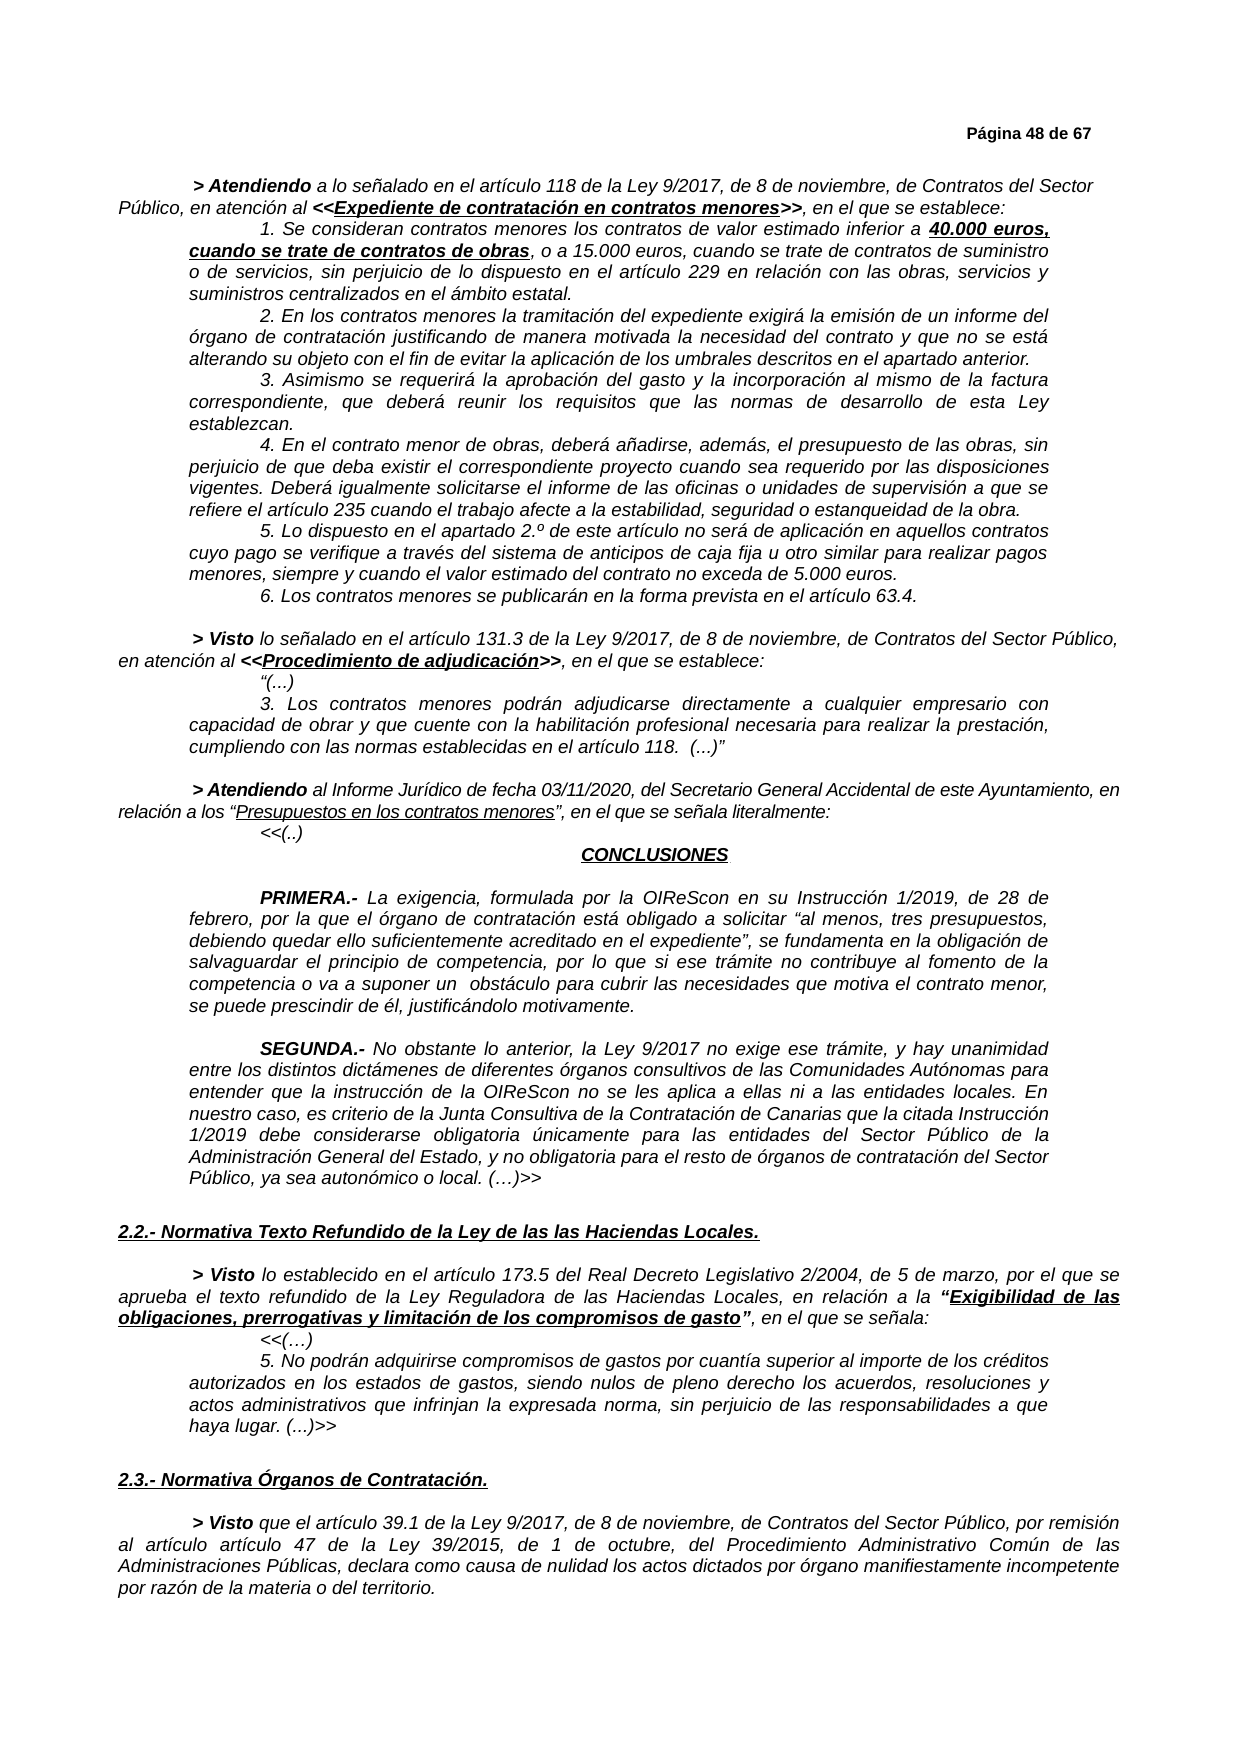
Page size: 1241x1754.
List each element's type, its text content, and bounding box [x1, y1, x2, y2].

text 2.3.- Normativa Órganos de Contratación. [118, 1469, 1122, 1490]
text 5. No podrán adquirirse compromisos de gastos por cuantía superior al importe de los créditos autorizados en los estados de gastos, siendo nulos de pleno derecho los acuerdos, resoluciones y actos administrativos que infrinjan la expresada norma, sin perjuicio de las responsabilidades a que haya lugar. (...)>> [189, 1350, 1051, 1436]
text 3. Asimismo se requerirá la aprobación del gasto y la incorporación al mismo de la factura correspondiente, que deberá reunir los requisitos que las normas de desarrollo de esta Ley establezcan. [189, 369, 1051, 434]
text PRIMERA.- La exigencia, formulada por la OIReScon en su Instrucción 1/2019, de 28 de febrero, por la que el órgano de contratación está obligado a solicitar “al menos, tres presupuestos, debiendo quedar ello suficientemente acreditado en el expediente”, se fundamenta en la obligación de salvaguardar el principio de competencia, por lo que si ese trámite no contribuye al fomento de la competencia o va a suponer un obstáculo para cubrir las necesidades que motiva el contrato menor, se puede prescindir de él, justificándolo motivamente. [189, 887, 1051, 1016]
text > Atendiendo a lo señalado en el artículo 118 de la Ley 9/2017, de 8 de noviembre, de Contratos del Sector Público, en atención al <<Expediente de contratación en contratos menores>>, en el que se establece: [118, 175, 1122, 218]
text 1. Se consideran contratos menores los contratos de valor estimado inferior a 40.000 euros, cuando se trate de contratos de obras, o a 15.000 euros, cuando se trate de contratos de suministro o de servicios, sin perjuicio de lo dispuesto en el artículo 229 en relación con las obras, servicios y suministros centralizados en el ámbito estatal. [189, 218, 1051, 304]
text 2. En los contratos menores la tramitación del expediente exigirá la emisión de un informe del órgano de contratación justificando de manera motivada la necesidad del contrato y que no se está alterando su objeto con el fin de evitar la aplicación de los umbrales descritos en el apartado anterior. [189, 304, 1051, 369]
text > Visto que el artículo 39.1 de la Ley 9/2017, de 8 de noviembre, de Contratos del Sector Público, por remisión al artículo artículo 47 de la Ley 39/2015, de 1 de octubre, del Procedimiento Administrativo Común de las Administraciones Públicas, declara como causa de nulidad los actos dictados por órgano manifiestamente incompetente por razón de la materia o del territorio. [118, 1512, 1122, 1598]
text 2.2.- Normativa Texto Refundido de la Ley de las las Haciendas Locales. [118, 1221, 1122, 1242]
text > Visto lo establecido en el artículo 173.5 del Real Decreto Legislativo 2/2004, de 5 de marzo, por el que se aprueba el texto refundido de la Ley Reguladora de las Haciendas Locales, en relación a la “Exigibilidad de las obligaciones, prerrogativas y limitación de los compromisos de gasto”, en el que se señala: [118, 1264, 1122, 1329]
text 3. Los contratos menores podrán adjudicarse directamente a cualquier empresario con capacidad de obrar y que cuente con la habilitación profesional necesaria para realizar la prestación, cumpliendo con las normas establecidas en el artículo 118. (...)” [189, 693, 1051, 757]
text > Visto lo señalado en el artículo 131.3 de la Ley 9/2017, de 8 de noviembre, de Contratos del Sector Público, en atención al <<Procedimiento de adjudicación>>, en el que se establece: [118, 628, 1122, 671]
text SEGUNDA.- No obstante lo anterior, la Ley 9/2017 no exige ese trámite, y hay unanimidad entre los distintos dictámenes de diferentes órganos consultivos de las Comunidades Autónomas para entender que la instrucción de la OIReScon no se les aplica a ellas ni a las entidades locales. En nuestro caso, es criterio de la Junta Consultiva de la Contratación de Canarias que la citada Instrucción 1/2019 debe considerarse obligatoria únicamente para las entidades del Sector Público de la Administración General del Estado, y no obligatoria para el resto de órganos de contratación del Sector Público, ya sea autonómico o local. (…)>> [189, 1038, 1051, 1188]
text 4. En el contrato menor de obras, deberá añadirse, además, el presupuesto de las obras, sin perjuicio de que deba existir el correspondiente proyecto cuando sea requerido por las disposiciones vigentes. Deberá igualmente solicitarse el informe de las oficinas o unidades de supervisión a que se refiere el artículo 235 cuando el trabajo afecte a la estabilidad, seguridad o estanqueidad de la obra. [189, 434, 1051, 520]
text 6. Los contratos menores se publicarán en la forma prevista en el artículo 63.4. [189, 585, 1051, 606]
text <<(…) [189, 1329, 1051, 1350]
text <<(..) [189, 822, 1051, 843]
text 5. Lo dispuesto en el apartado 2.º de este artículo no será de aplicación en aquellos contratos cuyo pago se verifique a través del sistema de anticipos de caja fija u otro similar para realizar pagos menores, siempre y cuando el valor estimado del contrato no exceda de 5.000 euros. [189, 520, 1051, 585]
text “(...) [189, 671, 1051, 693]
text CONCLUSIONES [189, 843, 1051, 865]
text > Atendiendo al Informe Jurídico de fecha 03/11/2020, del Secretario General Accidental de este Ayuntamiento, en relación a los “Presupuestos en los contratos menores”, en el que se señala literalmente: [118, 779, 1122, 822]
